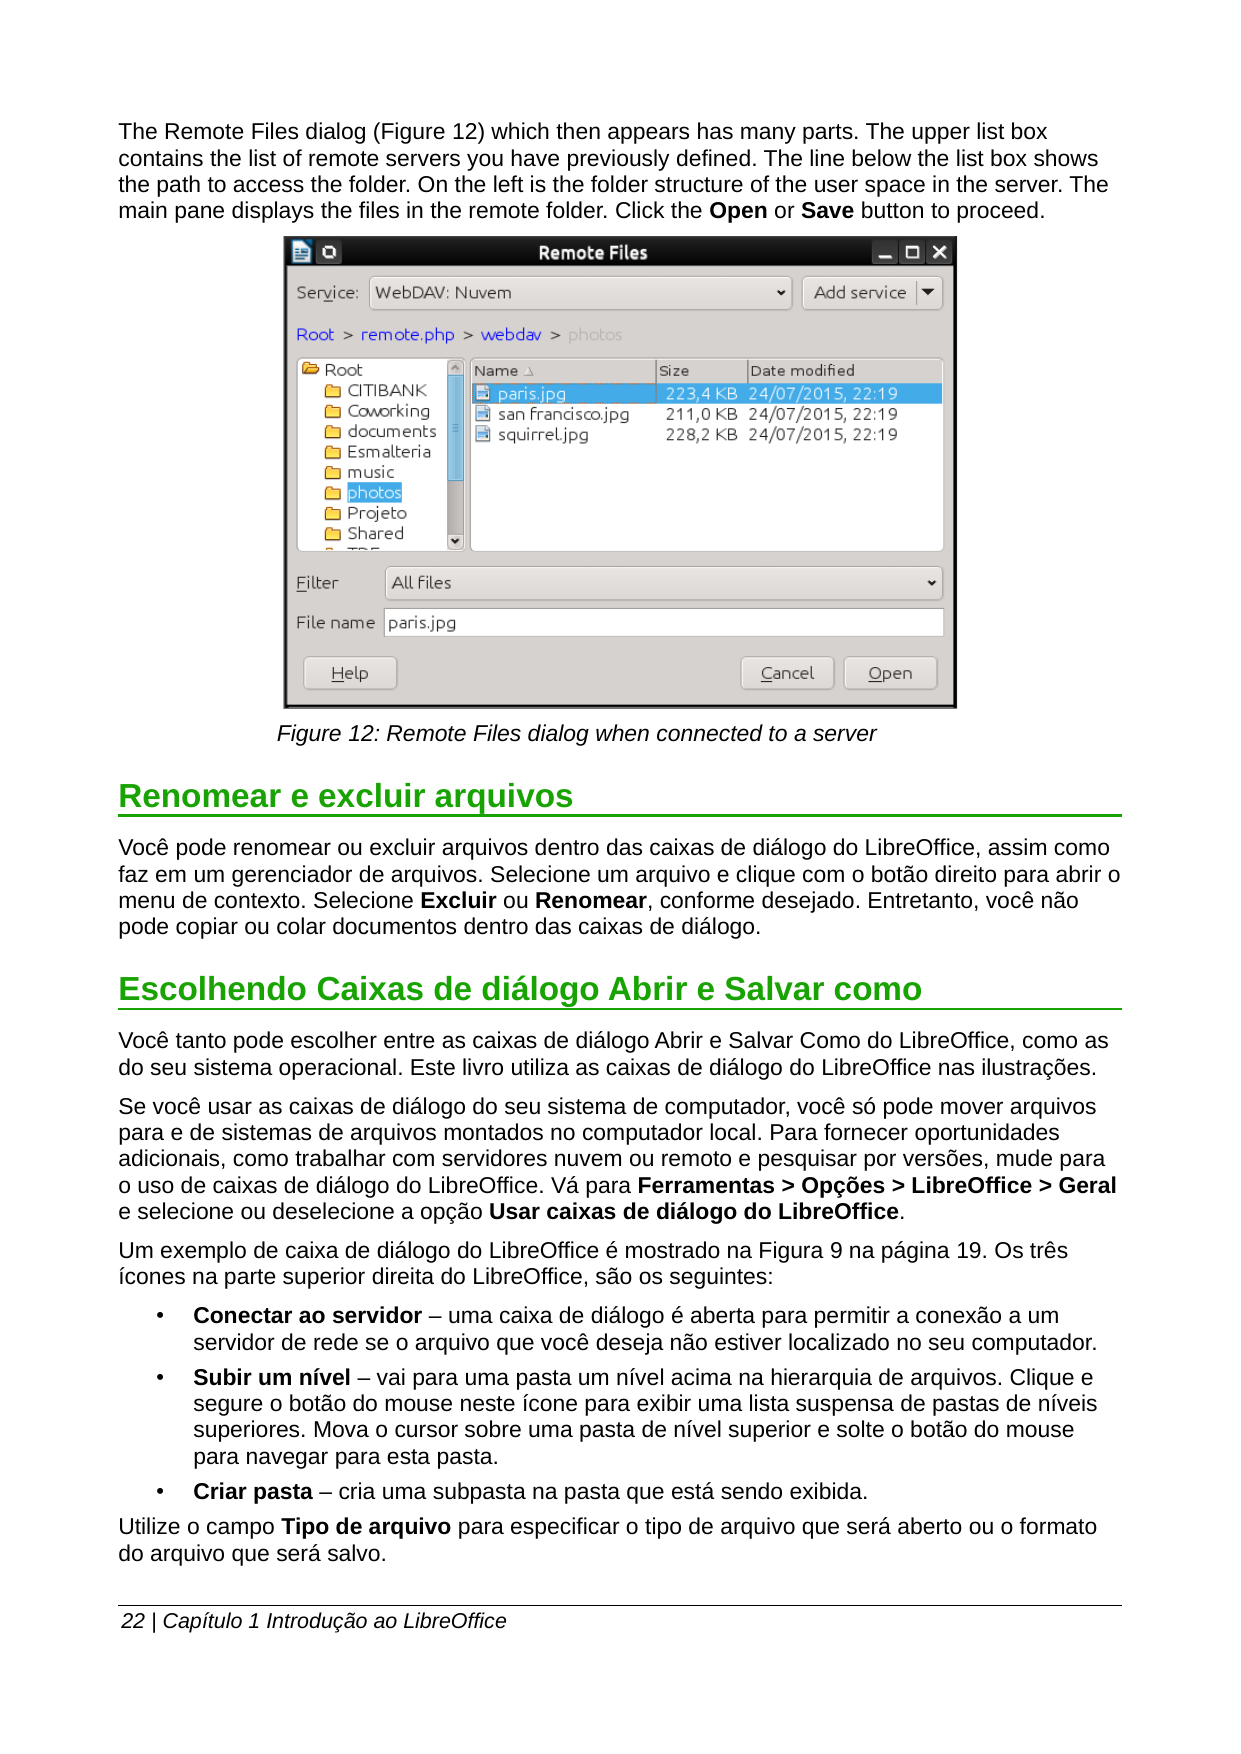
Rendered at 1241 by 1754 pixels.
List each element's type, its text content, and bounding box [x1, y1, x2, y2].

subtitle Escolhendo Caixas de diálogo Abrir e Salvar como [118, 969, 1122, 1008]
text Figure 12: Remote Files dialog when connected to a server [277, 720, 964, 747]
text Você pode renomear ou excluir arquivos dentro das caixas de diálogo do LibreOffice, assim como faz em um gerenciador de arquivos. Selecione um arquivo e clique com o botão direito para abrir o menu de contexto. Selecione Excluir ou Renomear, conforme desejado. Entretanto, você não pode copiar ou colar documentos dentro das caixas de diálogo. [118, 834, 1122, 940]
text Se você usar as caixas de diálogo do seu sistema de computador, você só pode mover arquivos para e de sistemas de arquivos montados no computador local. Para fornecer oportunidades adicionais, como trabalhar com servidores nuvem ou remoto e pesquisar por versões, mude para o uso de caixas de diálogo do LibreOffice. Vá para Ferramentas > Opções > LibreOffice > Geral e selecione ou deselecione a opção Usar caixas de diálogo do LibreOffice. [118, 1093, 1122, 1224]
text Utilize o campo Tipo de arquivo para especificar o tipo de arquivo que será aberto ou o formato do arquivo que será salvo. [118, 1513, 1122, 1566]
text The Remote Files dialog (Figure 12) which then appears has many parts. The upper list box contains the list of remote servers you have previously defined. The line below the list box shows the path to access the folder. On the left is the folder structure of the user space in the server. The main pane displays the files in the remote folder. Click the Open or Save button to proceed. [118, 118, 1122, 223]
picture [283, 236, 958, 709]
subtitle Renomear e excluir arquivos [118, 776, 1122, 814]
list Conectar ao servidor – uma caixa de diálogo é aberta para permitir a conexão a um servidor de rede se o arquivo que você deseja não estiver localizado no seu computador. [156, 1302, 1122, 1355]
list Subir um nível – vai para uma pasta um nível acima na hierarquia de arquivos. Clique e segure o botão do mouse neste ícone para exibir uma lista suspensa de pastas de níveis superiores. Mova o cursor sobre uma pasta de nível superior e solte o botão do mouse para navegar para esta pasta. [156, 1364, 1122, 1469]
list Criar pasta – cria uma subpasta na pasta que está sendo exibida. [156, 1478, 1122, 1504]
text Você tanto pode escolher entre as caixas de diálogo Abrir e Salvar Como do LibreOffice, como as do seu sistema operacional. Este livro utiliza as caixas de diálogo do LibreOffice nas ilustrações. [118, 1027, 1122, 1080]
text Um exemplo de caixa de diálogo do LibreOffice é mostrado na Figura 9 na página 17. Os três ícones na parte superior direita do LibreOffice, são os seguintes: [118, 1237, 1122, 1289]
